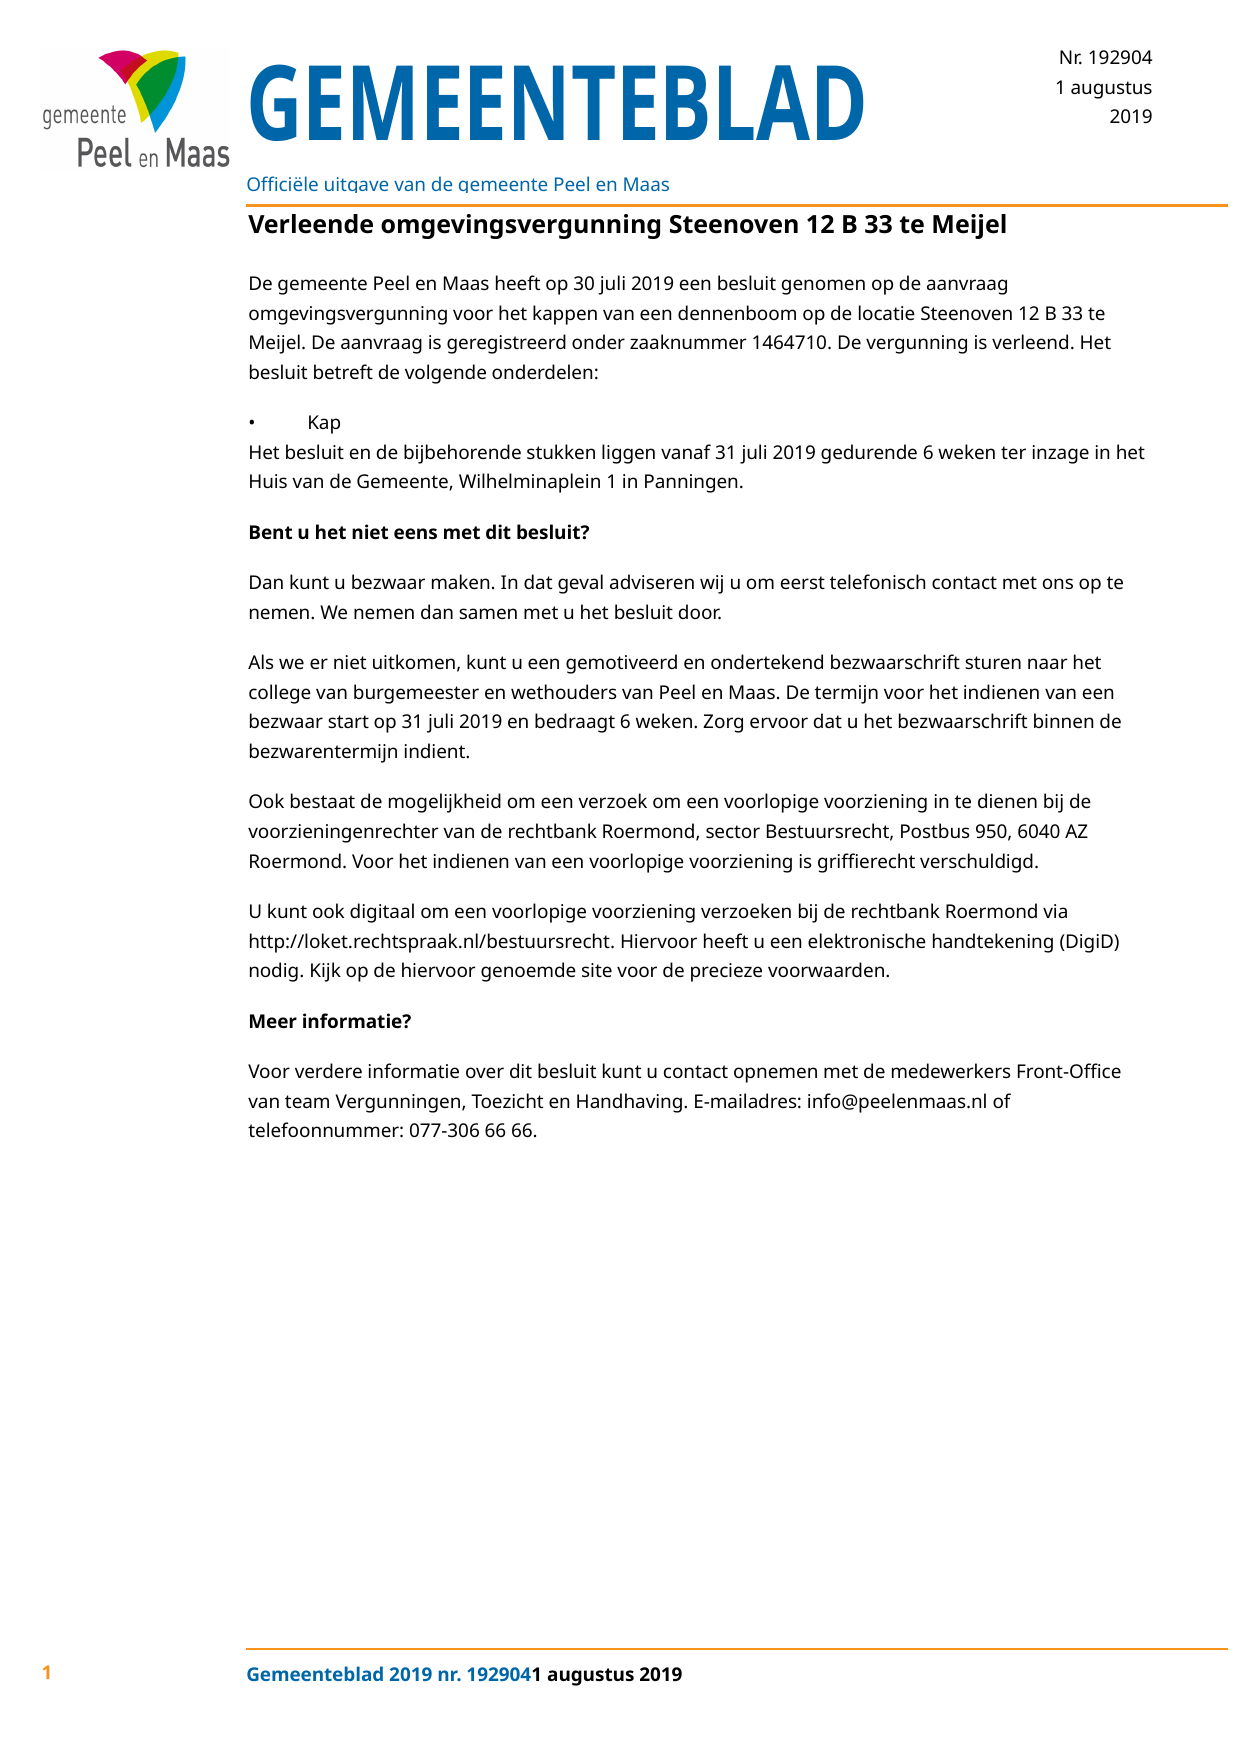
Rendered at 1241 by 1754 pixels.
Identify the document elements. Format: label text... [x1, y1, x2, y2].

picture [41, 47, 231, 172]
text Dan kunt u bezwaar maken. In dat geval adviseren wij u om eerst telefonisch contact met ons op te nemen. We nemen dan samen met u het besluit door. [248, 569, 1152, 625]
text U kunt ook digitaal om een voorlopige voorziening verzoeken bij de rechtbank Roermond via http://loket.rechtspraak.nl/bestuursrecht. Hiervoor heeft u een elektronische handtekening (DigiD) nodig. Kijk op de hiervoor genoemde site voor de precieze voorwaarden. [248, 898, 1152, 983]
text De gemeente Peel en Maas heeft op 30 juli 2019 een besluit genomen op de aanvraag omgevingsvergunning voor het kappen van een dennenboom op de locatie Steenoven 12 B 33 te Meijel. De aanvraag is geregistreerd onder zaaknummer 1464710. De vergunning is verleend. Het besluit betreft de volgende onderdelen: [248, 270, 1152, 385]
text Meer informatie? [248, 1008, 1152, 1033]
text Bent u het niet eens met dit besluit? [248, 519, 1152, 545]
text Voor verdere informatie over dit besluit kunt u contact opnemen met de medewerkers Front-Office van team Vergunningen, Toezicht en Handhaving. E-mailadres: info@peelenmaas.nl of telefoonnummer: 077-306 66 66. [248, 1058, 1152, 1143]
text Verleende omgevingsvergunning Steenoven 12 B 33 te Meijel [248, 207, 1152, 241]
text Het besluit en de bijbehorende stukken liggen vanaf 31 juli 2019 gedurende 6 weken ter inzage in het Huis van de Gemeente, Wilhelminaplein 1 in Panningen. [248, 439, 1152, 494]
list Kap [248, 409, 1152, 435]
text Als we er niet uitkomen, kunt u een gemotiveerd en ondertekend bezwaarschrift sturen naar het college van burgemeester en wethouders van Peel en Maas. De termijn voor het indienen van een bezwaar start op 31 juli 2019 en bedraagt 6 weken. Zorg ervoor dat u het bezwaarschrift binnen de bezwarentermijn indient. [248, 649, 1152, 764]
text Ook bestaat de mogelijkheid om een verzoek om een voorlopige voorziening in te dienen bij de voorzieningenrechter van de rechtbank Roermond, sector Bestuursrecht, Postbus 950, 6040 AZ Roermond. Voor het indienen van een voorlopige voorziening is griffierecht verschuldigd. [248, 789, 1152, 873]
